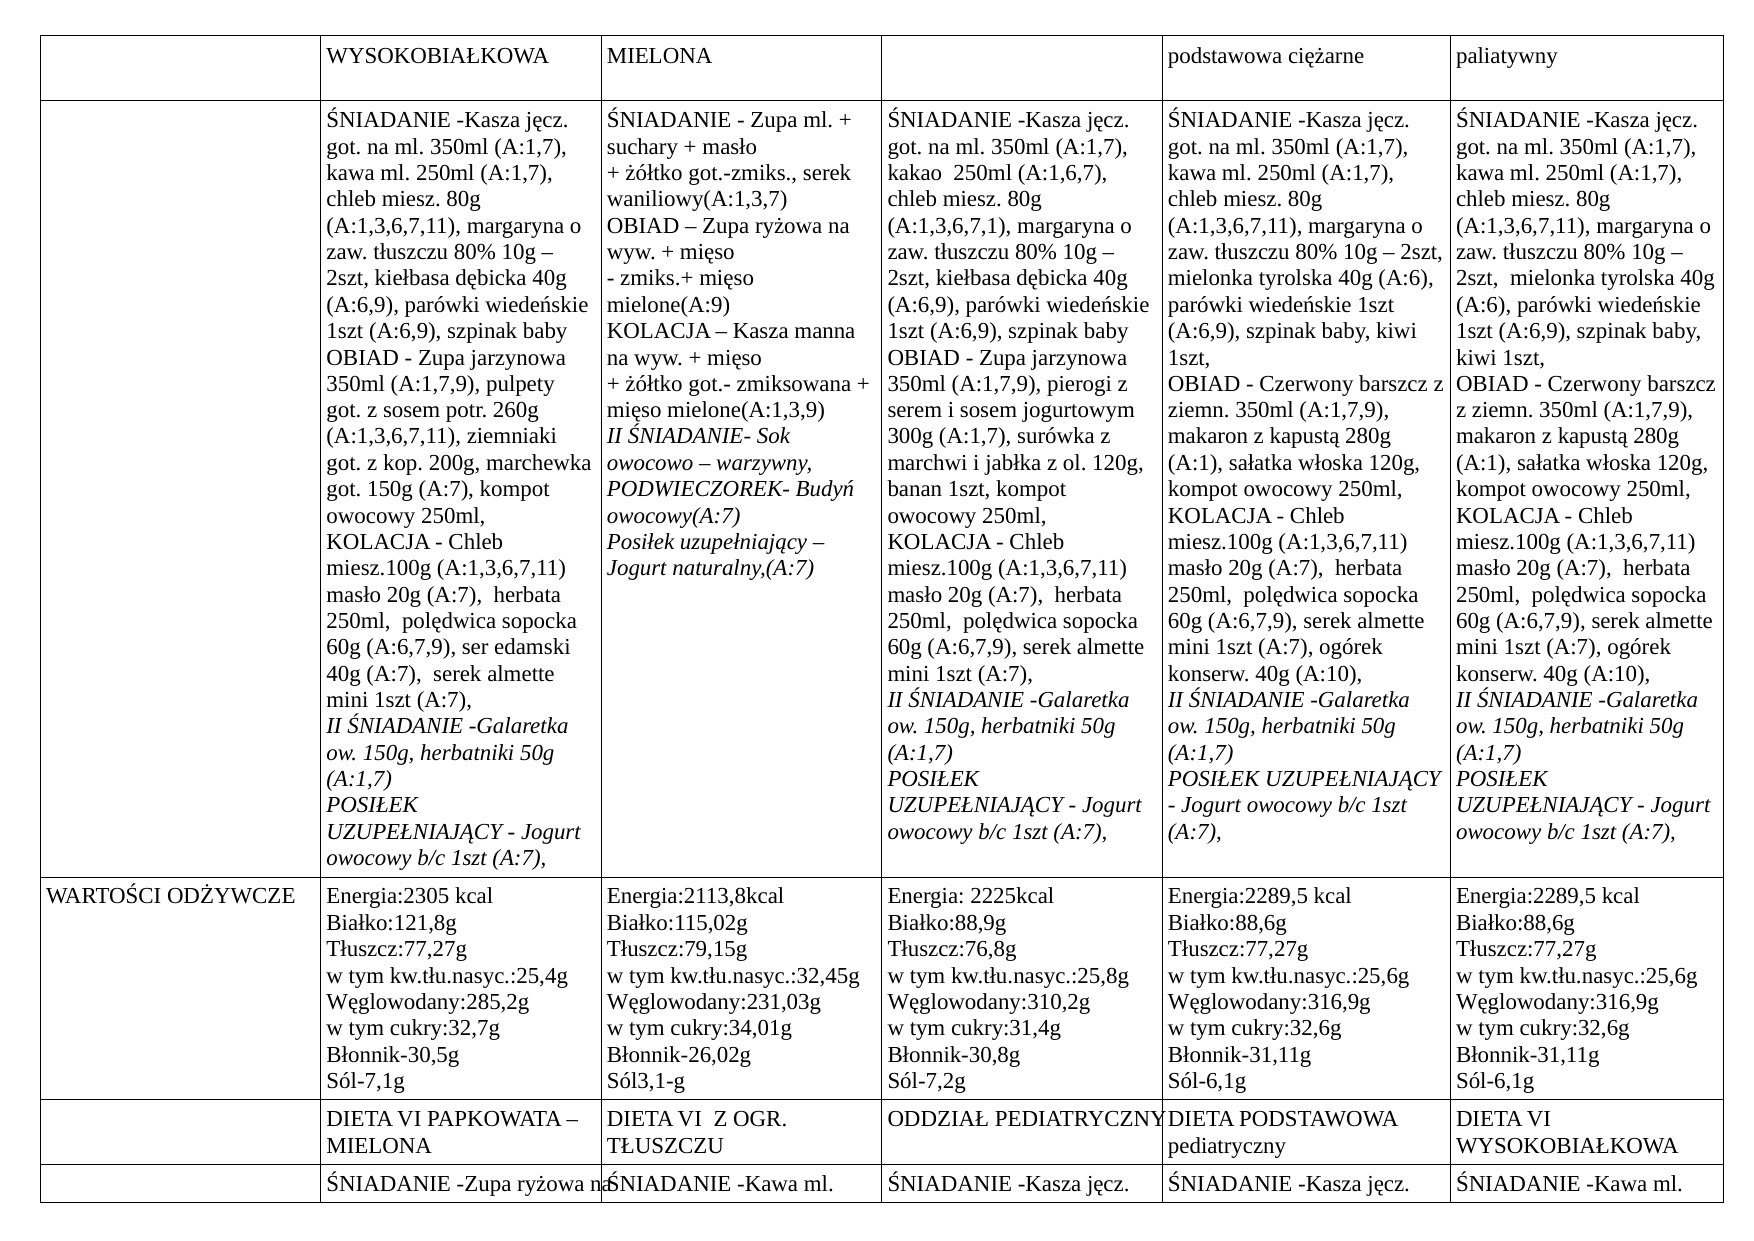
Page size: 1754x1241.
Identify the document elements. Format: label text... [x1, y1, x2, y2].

table_cell Energia:2289,5 kcal Białko:88,6g Tłuszcz:77,27g w tym kw.tłu.nasyc.:25,6g Węglowodany:316,9g w tym cukry:32,6g Błonnik-31,11g Sól-6,1g [1451, 878, 1723, 1099]
table_cell [41, 101, 320, 876]
table_cell ŚNIADANIE -Kasza jęcz. [1163, 1165, 1450, 1202]
table_cell ŚNIADANIE -Kawa ml. [1451, 1165, 1723, 1202]
table_cell [41, 1100, 320, 1164]
table_cell ŚNIADANIE -Zupa ryżowa na wyw. + mięso + żółtko got. –zmiks., serek naturalny(A:3,7,9) OBIAD – Kasza manna na wyw. + mięso - zmiks.+ mięso mielone(A:1,9) KOLACJA – Zupa ryżowa na wyw.+ mięso + żółtko got. - zmiks + mięso mielone(A:3,9) II ŚNIADANIE- Sok owocowo – warzywny, PODWIECZOREK- Budyń owocowy b/c(A:7) Posiłek uzupełniający – Jogurt naturalny,(A:7) [321, 1165, 601, 1202]
table_cell podstawowa ciężarne [1163, 36, 1450, 100]
table_cell paliatywny [1451, 36, 1723, 100]
table_cell Energia:2305 kcal Białko:121,8g Tłuszcz:77,27g w tym kw.tłu.nasyc.:25,4g Węglowodany:285,2g w tym cukry:32,7g Błonnik-30,5g Sól-7,1g [321, 878, 601, 1099]
table_cell Energia: 2225kcal Białko:88,9g Tłuszcz:76,8g w tym kw.tłu.nasyc.:25,8g Węglowodany:310,2g w tym cukry:31,4g Błonnik-30,8g Sól-7,2g [882, 878, 1162, 1099]
table_cell ŚNIADANIE -Kasza jęcz. [882, 1165, 1162, 1202]
table_cell Energia:2289,5 kcal Białko:88,6g Tłuszcz:77,27g w tym kw.tłu.nasyc.:25,6g Węglowodany:316,9g w tym cukry:32,6g Błonnik-31,11g Sól-6,1g [1163, 878, 1450, 1099]
table_cell [41, 1165, 320, 1202]
table_cell [882, 36, 1162, 100]
table_cell MIELONA [602, 36, 881, 100]
table_cell DIETA VI PAPKOWATA – MIELONA [321, 1100, 601, 1164]
table_cell WARTOŚCI ODŻYWCZE [41, 878, 320, 1099]
table_cell Energia:2113,8kcal Białko:115,02g Tłuszcz:79,15g w tym kw.tłu.nasyc.:32,45g Węglowodany:231,03g w tym cukry:34,01g Błonnik-26,02g Sól3,1-g [602, 878, 881, 1099]
table_cell ŚNIADANIE -Kasza jęcz. got. na ml. 350ml (A:1,7), kawa ml. 250ml (A:1,7), chleb miesz. 80g (A:1,3,6,7,11), margaryna o zaw. tłuszczu 80% 10g – 2szt, kiełbasa dębicka 40g (A:6,9), parówki wiedeńskie 1szt (A:6,9), szpinak baby OBIAD - Zupa jarzynowa 350ml (A:1,7,9), pulpety got. z sosem potr. 260g (A:1,3,6,7,11), ziemniaki got. z kop. 200g, marchewka got. 150g (A:7), kompot owocowy 250ml, KOLACJA - Chleb miesz.100g (A:1,3,6,7,11) masło 20g (A:7), herbata 250ml, polędwica sopocka 60g (A:6,7,9), ser edamski 40g (A:7), serek almette mini 1szt (A:7), II ŚNIADANIE -Galaretka ow. 150g, herbatniki 50g (A:1,7) POSIŁEK UZUPEŁNIAJĄCY - Jogurt owocowy b/c 1szt (A:7), [321, 101, 601, 876]
table_cell [41, 36, 320, 100]
table_cell DIETA VI WYSOKOBIAŁKOWA [1451, 1100, 1723, 1164]
table_cell ŚNIADANIE -Kasza jęcz. got. na ml. 350ml (A:1,7), kakao 250ml (A:1,6,7), chleb miesz. 80g (A:1,3,6,7,1), margaryna o zaw. tłuszczu 80% 10g – 2szt, kiełbasa dębicka 40g (A:6,9), parówki wiedeńskie 1szt (A:6,9), szpinak baby OBIAD - Zupa jarzynowa 350ml (A:1,7,9), pierogi z serem i sosem jogurtowym 300g (A:1,7), surówka z marchwi i jabłka z ol. 120g, banan 1szt, kompot owocowy 250ml, KOLACJA - Chleb miesz.100g (A:1,3,6,7,11) masło 20g (A:7), herbata 250ml, polędwica sopocka 60g (A:6,7,9), serek almette mini 1szt (A:7), II ŚNIADANIE -Galaretka ow. 150g, herbatniki 50g (A:1,7) POSIŁEK UZUPEŁNIAJĄCY - Jogurt owocowy b/c 1szt (A:7), [882, 101, 1162, 876]
table_cell ODDZIAŁ PEDIATRYCZNY [882, 1100, 1162, 1164]
table_cell DIETA PODSTAWOWA pediatryczny [1163, 1100, 1450, 1164]
table_cell ŚNIADANIE -Kasza jęcz. got. na ml. 350ml (A:1,7), kawa ml. 250ml (A:1,7), chleb miesz. 80g (A:1,3,6,7,11), margaryna o zaw. tłuszczu 80% 10g – 2szt, mielonka tyrolska 40g (A:6), parówki wiedeńskie 1szt (A:6,9), szpinak baby, kiwi 1szt, OBIAD - Czerwony barszcz z ziemn. 350ml (A:1,7,9), makaron z kapustą 280g (A:1), sałatka włoska 120g, kompot owocowy 250ml, KOLACJA - Chleb miesz.100g (A:1,3,6,7,11) masło 20g (A:7), herbata 250ml, polędwica sopocka 60g (A:6,7,9), serek almette mini 1szt (A:7), ogórek konserw. 40g (A:10), II ŚNIADANIE -Galaretka ow. 150g, herbatniki 50g (A:1,7) POSIŁEK UZUPEŁNIAJĄCY - Jogurt owocowy b/c 1szt (A:7), [1163, 101, 1450, 876]
table_cell ŚNIADANIE -Kasza jęcz. got. na ml. 350ml (A:1,7), kawa ml. 250ml (A:1,7), chleb miesz. 80g (A:1,3,6,7,11), margaryna o zaw. tłuszczu 80% 10g – 2szt, mielonka tyrolska 40g (A:6), parówki wiedeńskie 1szt (A:6,9), szpinak baby, kiwi 1szt, OBIAD - Czerwony barszcz z ziemn. 350ml (A:1,7,9), makaron z kapustą 280g (A:1), sałatka włoska 120g, kompot owocowy 250ml, KOLACJA - Chleb miesz.100g (A:1,3,6,7,11) masło 20g (A:7), herbata 250ml, polędwica sopocka 60g (A:6,7,9), serek almette mini 1szt (A:7), ogórek konserw. 40g (A:10), II ŚNIADANIE -Galaretka ow. 150g, herbatniki 50g (A:1,7) POSIŁEK UZUPEŁNIAJĄCY - Jogurt owocowy b/c 1szt (A:7), [1451, 101, 1723, 876]
table_cell WYSOKOBIAŁKOWA [321, 36, 601, 100]
table_cell DIETA VI Z OGR. TŁUSZCZU [602, 1100, 881, 1164]
table_cell ŚNIADANIE - Zupa ml. + suchary + masło + żółtko got.-zmiks., serek waniliowy(A:1,3,7) OBIAD – Zupa ryżowa na wyw. + mięso - zmiks.+ mięso mielone(A:9) KOLACJA – Kasza manna na wyw. + mięso + żółtko got.- zmiksowana + mięso mielone(A:1,3,9) II ŚNIADANIE- Sok owocowo – warzywny, PODWIECZOREK- Budyń owocowy(A:7) Posiłek uzupełniający – Jogurt naturalny,(A:7) [602, 101, 881, 876]
